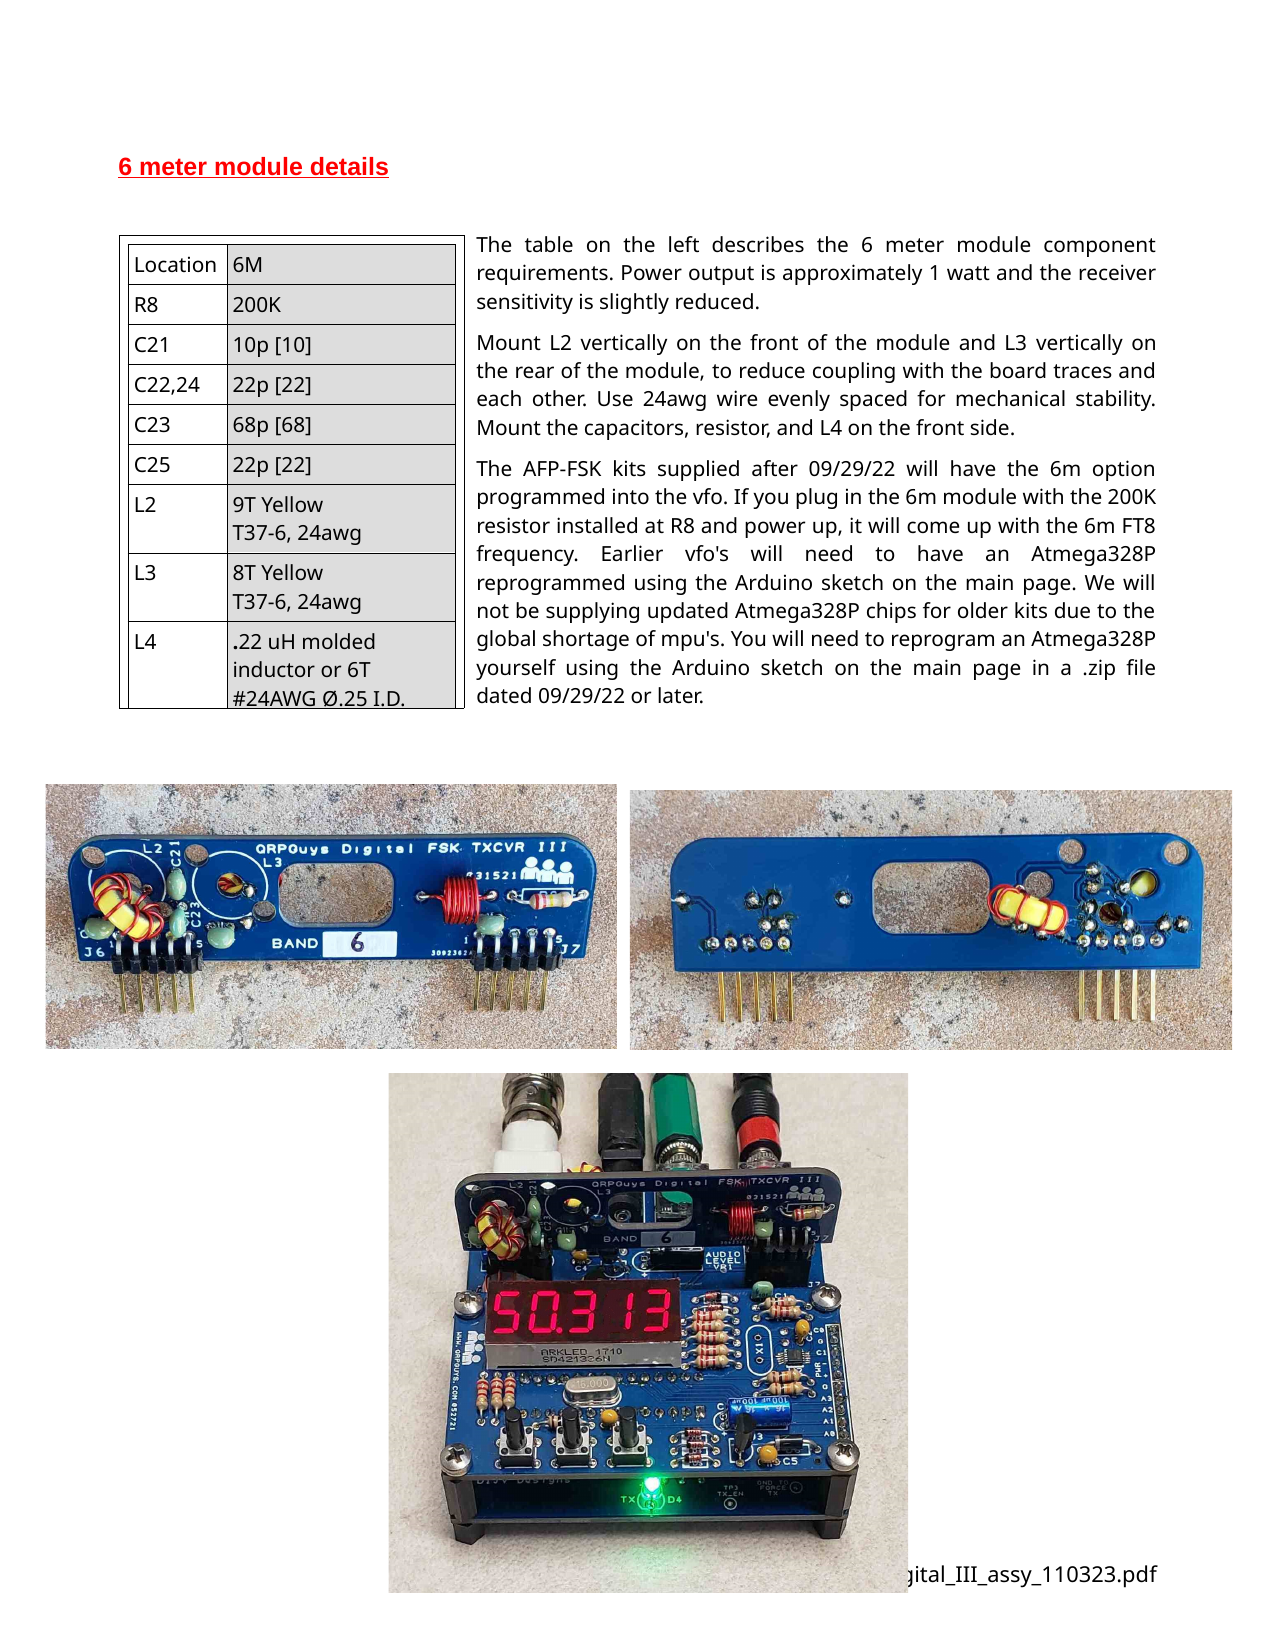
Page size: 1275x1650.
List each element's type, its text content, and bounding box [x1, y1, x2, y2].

table_cell C25 [129, 445, 227, 484]
text Mount L2 vertically on the front of the module and L3 vertically on the rear of the module, to reduce coupling with the board traces and each other. Use 24awg wire evenly spaced for mechanical stability. Mount the capacitors, resistor, and L4 on the front side. [465, 328, 1157, 441]
table_cell L2 [129, 485, 227, 552]
text The AFP-FSK kits supplied after 09/29/22 will have the 6m option programmed into the vfo. If you plug in the 6m module with the 200K resistor installed at R8 and power up, it will come up with the 6m FT8 frequency. Earlier vfo's will need to have an Atmega328P reprogrammed using the Arduino sketch on the main page. We will not be supplying updated Atmega328P chips for older kits due to the global shortage of mpu's. You will need to reprogram an Atmega328P yourself using the Arduino sketch on the main page in a .zip file dated 09/29/22 or later. [118, 454, 1157, 710]
table_cell 200K [228, 285, 455, 324]
table_cell 22p [22] [228, 445, 455, 484]
table_cell .22 uH molded inductor or 6T #24AWG Ø.25 I.D. close wound [228, 622, 455, 708]
table_header 6M [228, 245, 455, 284]
text The table on the left describes the 6 meter module component requirements. Power output is approximately 1 watt and the receiver sensitivity is slightly reduced. [120, 236, 464, 708]
table_header Location [129, 245, 227, 284]
table_cell L4 [129, 622, 227, 708]
table_cell 8T Yellow T37-6, 24awg [228, 554, 455, 621]
table_cell L3 [129, 554, 227, 621]
picture [45, 784, 617, 1049]
picture [629, 790, 1233, 1050]
table_cell R8 [129, 285, 227, 324]
table_cell C23 [129, 405, 227, 444]
picture [388, 1073, 909, 1593]
table_cell 10p [10] [228, 325, 455, 364]
text 6 meter module details [118, 152, 1157, 181]
table_cell 22p [22] [228, 365, 455, 404]
table_cell C21 [129, 325, 227, 364]
table_cell 9T Yellow T37-6, 24awg [228, 485, 455, 552]
table_cell 68p [68] [228, 405, 455, 444]
table_cell C22,24 [129, 365, 227, 404]
text The table on the left describes the 6 meter module component requirements. Power output is approximately 1 watt and the receiver sensitivity is slightly reduced. [118, 230, 1157, 315]
